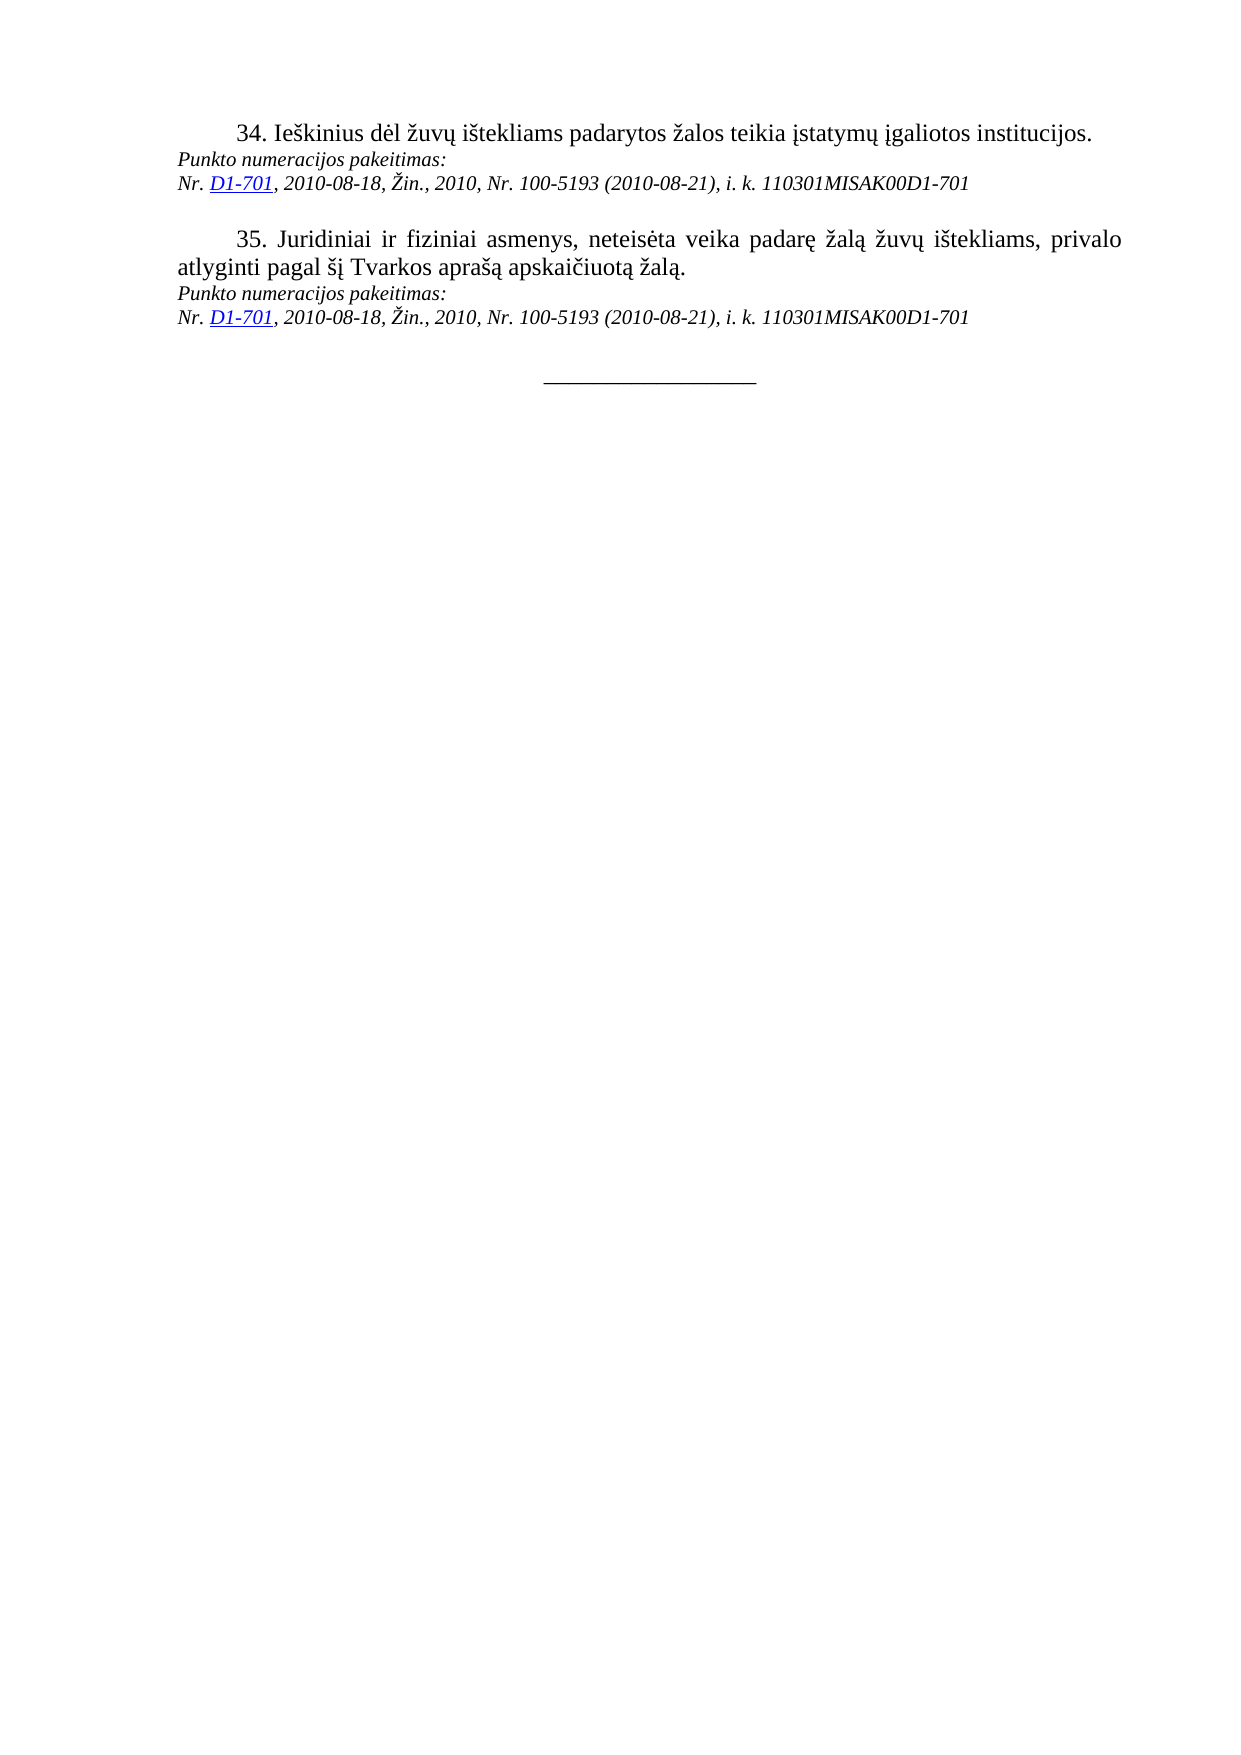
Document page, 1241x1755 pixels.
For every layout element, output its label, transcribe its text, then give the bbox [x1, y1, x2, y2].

text Nr. D1-701, 2010-08-18, Žin., 2010, Nr. 100-5193 (2010-08-21), i. k. 110301MISAK00D1-701 [177, 305, 1122, 329]
text _________________ [177, 358, 1122, 387]
text 34. Ieškinius dėl žuvų ištekliams padarytos žalos teikia įstatymų įgaliotos institucijos. [177, 118, 1122, 147]
text Punkto numeracijos pakeitimas: [177, 281, 1122, 305]
text Punkto numeracijos pakeitimas: [177, 147, 1122, 171]
text 35. Juridiniai ir fiziniai asmenys, neteisėta veika padarę žalą žuvų ištekliams, privalo atlyginti pagal šį Tvarkos aprašą apskaičiuotą žalą. [177, 224, 1122, 281]
text Nr. D1-701, 2010-08-18, Žin., 2010, Nr. 100-5193 (2010-08-21), i. k. 110301MISAK00D1-701 [177, 171, 1122, 195]
